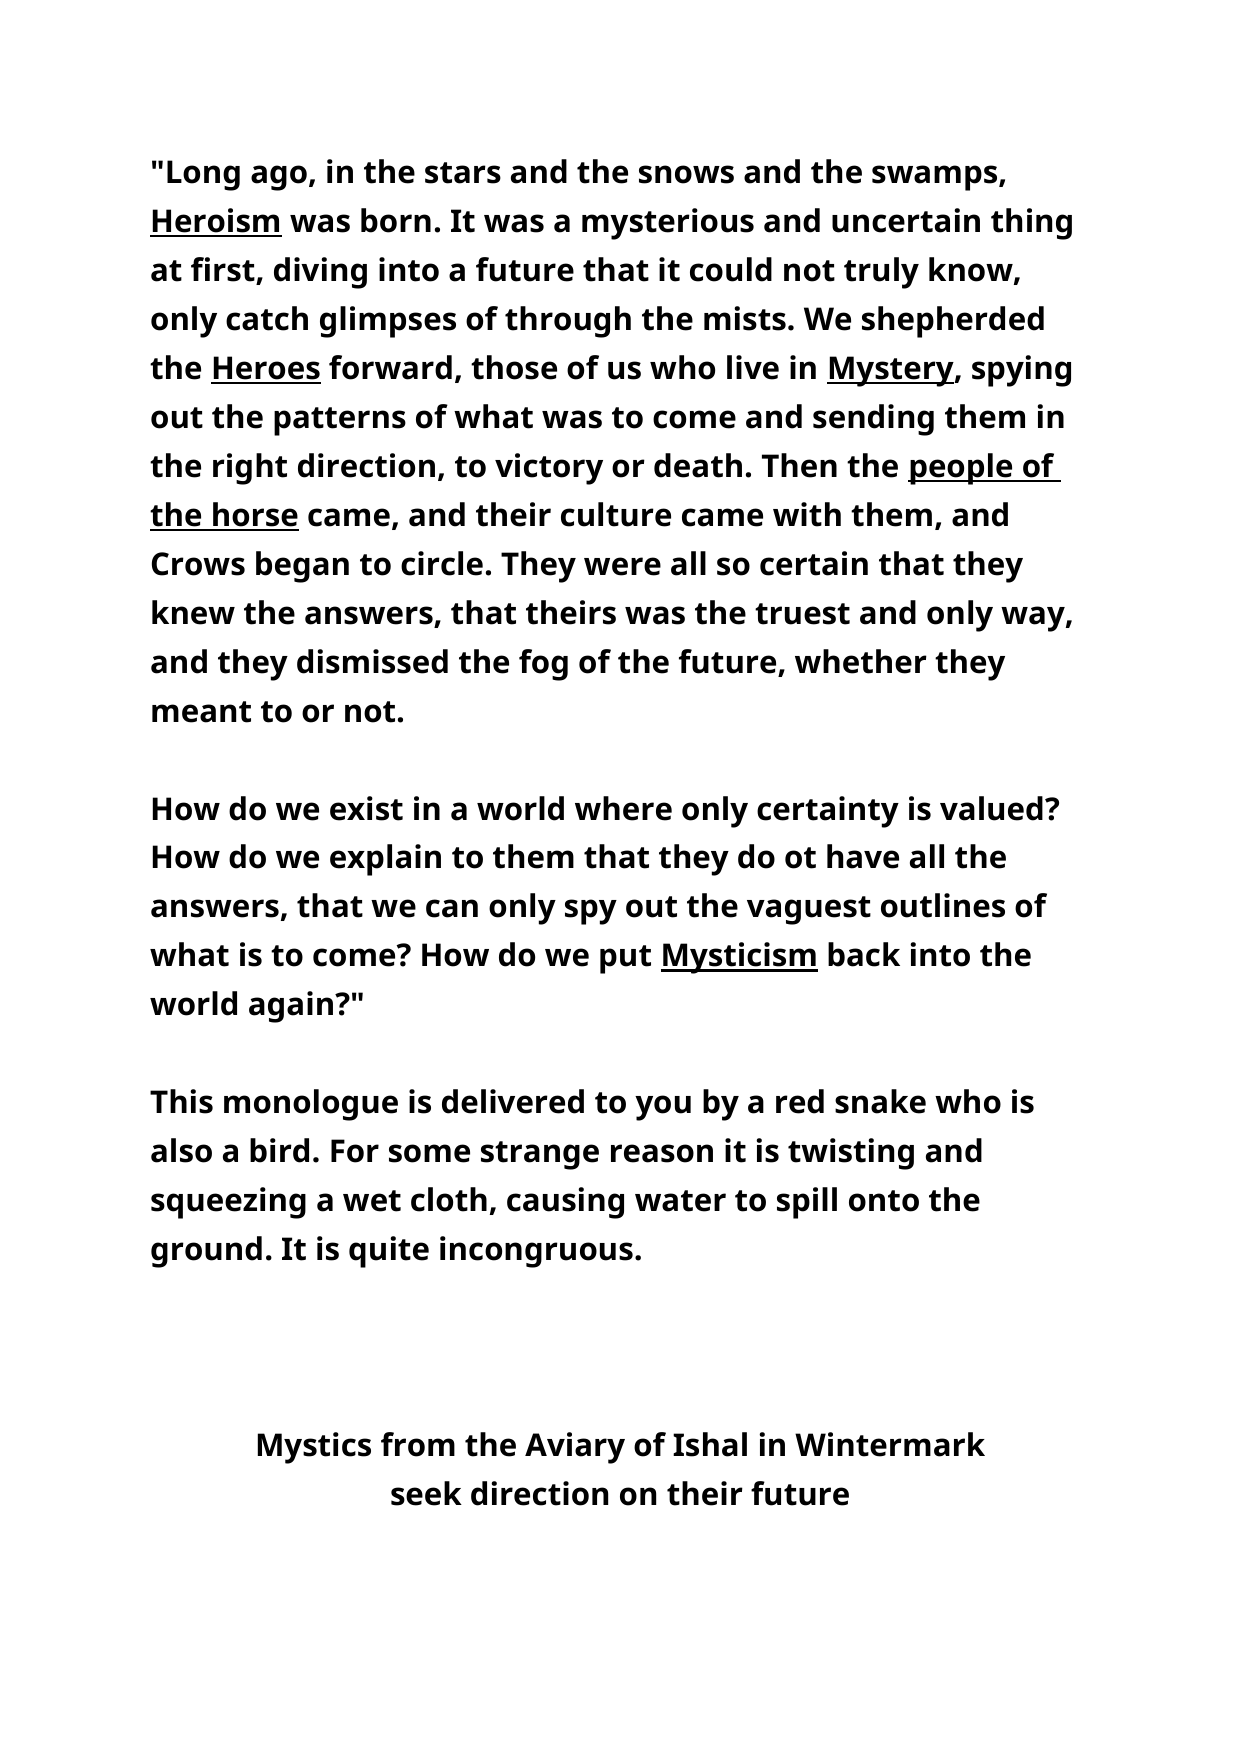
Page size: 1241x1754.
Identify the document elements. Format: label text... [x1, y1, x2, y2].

text How do we exist in a world where only certainty is valued? How do we explain to them that they do ot have all the answers, that we can only spy out the vaguest outlines of what is to come? How do we put Mysticism back into the world again?" [150, 786, 1090, 1025]
text Mystics from the Aviary of Ishal in Wintermark [150, 1423, 1090, 1466]
text This monologue is delivered to you by a red snake who is also a bird. For some strange reason it is twisting and squeezing a wet cloth, causing water to spill onto the ground. It is quite incongruous. [150, 1080, 1090, 1270]
text "Long ago, in the stars and the snows and the swamps, Heroism was born. It was a mysterious and uncertain thing at first, diving into a future that it could not truly know, only catch glimpses of through the mists. We shepherded the Heroes forward, those of us who live in Mystery, spying out the patterns of what was to come and sending them in the right direction, to victory or death. Then the people of the horse came, and their culture came with them, and Crows began to circle. They were all so certain that they knew the answers, that theirs was the truest and only way, and they dismissed the fog of the future, whether they meant to or not. [150, 150, 1090, 731]
text seek direction on their future [150, 1472, 1090, 1514]
